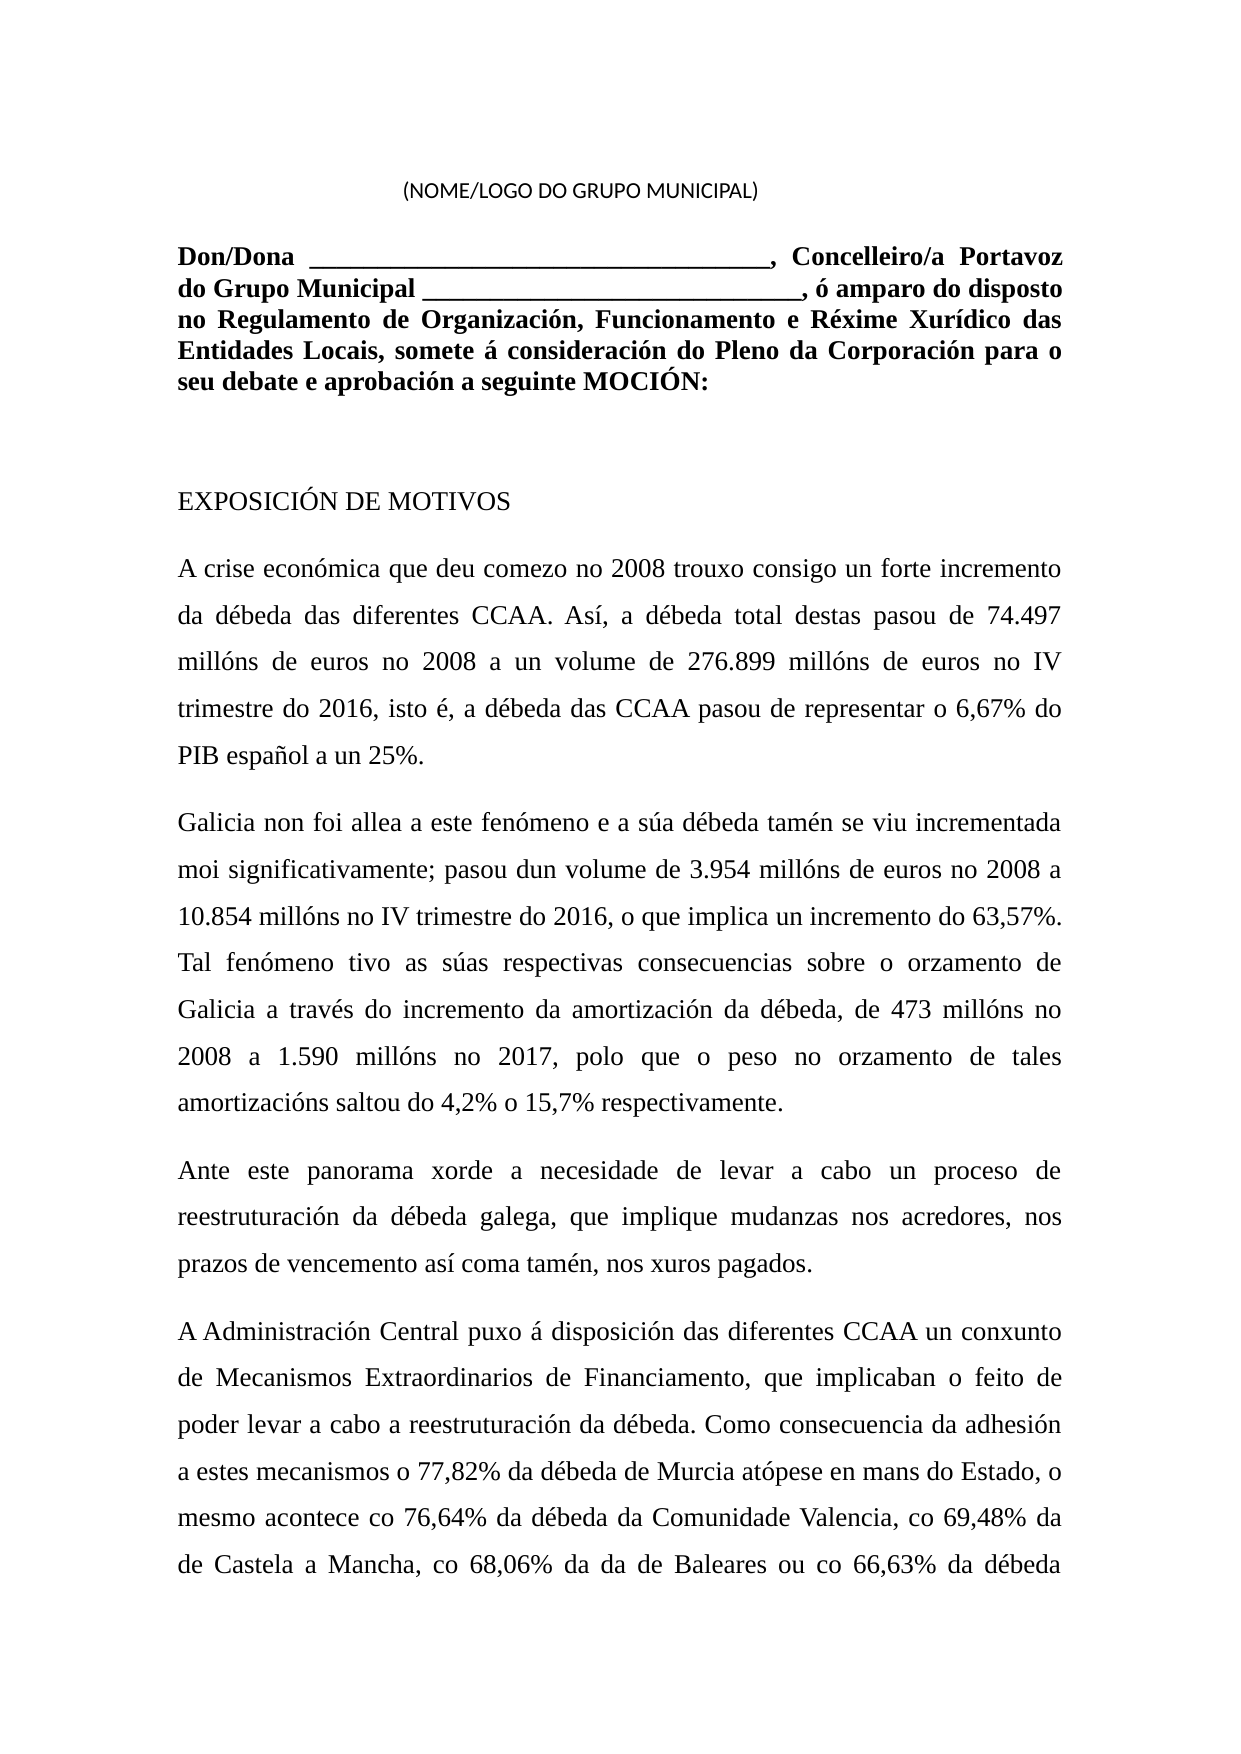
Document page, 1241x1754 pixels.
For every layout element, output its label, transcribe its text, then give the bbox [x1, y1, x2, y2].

text (NOME/LOGO DO GRUPO MUNICIPAL) [177, 176, 1063, 204]
text A Administración Central puxo á disposición das diferentes CCAA un conxunto de Mecanismos Extraordinarios de Financiamento, que implicaban o feito de poder levar a cabo a reestruturación da débeda. Como consecuencia da adhesión a estes mecanismos o 77,82% da débeda de Murcia atópese en mans do Estado, o mesmo acontece co 76,64% da débeda da Comunidade Valencia, co 69,48% da de Castela a Mancha, co 68,06% da da de Baleares ou co 66,63% da débeda [177, 1314, 1063, 1579]
text Don/Dona __________________________________, Concelleiro/a Portavoz do Grupo Municipal ____________________________, ó amparo do disposto no Regulamento de Organización, Funcionamento e Réxime Xurídico das Entidades Locais, somete á consideración do Pleno da Corporación para o seu debate e aprobación a seguinte MOCIÓN: [177, 241, 1063, 396]
text Ante este panorama xorde a necesidade de levar a cabo un proceso de reestruturación da débeda galega, que implique mudanzas nos acredores, nos prazos de vencemento así coma tamén, nos xuros pagados. [177, 1154, 1063, 1278]
text Galicia non foi allea a este fenómeno e a súa débeda tamén se viu incrementada moi significativamente; pasou dun volume de 3.954 millóns de euros no 2008 a 10.854 millóns no IV trimestre do 2016, o que implica un incremento do 63,57%. Tal fenómeno tivo as súas respectivas consecuencias sobre o orzamento de Galicia a través do incremento da amortización da débeda, de 473 millóns no 2008 a 1.590 millóns no 2017, polo que o peso no orzamento de tales amortizacións saltou do 4,2% o 15,7% respectivamente. [177, 806, 1063, 1117]
text EXPOSICIÓN DE MOTIVOS [177, 484, 1063, 516]
text A crise económica que deu comezo no 2008 trouxo consigo un forte incremento da débeda das diferentes CCAA. Así, a débeda total destas pasou de 74.497 millóns de euros no 2008 a un volume de 276.899 millóns de euros no IV trimestre do 2016, isto é, a débeda das CCAA pasou de representar o 6,67% do PIB español a un 25%. [177, 552, 1063, 770]
